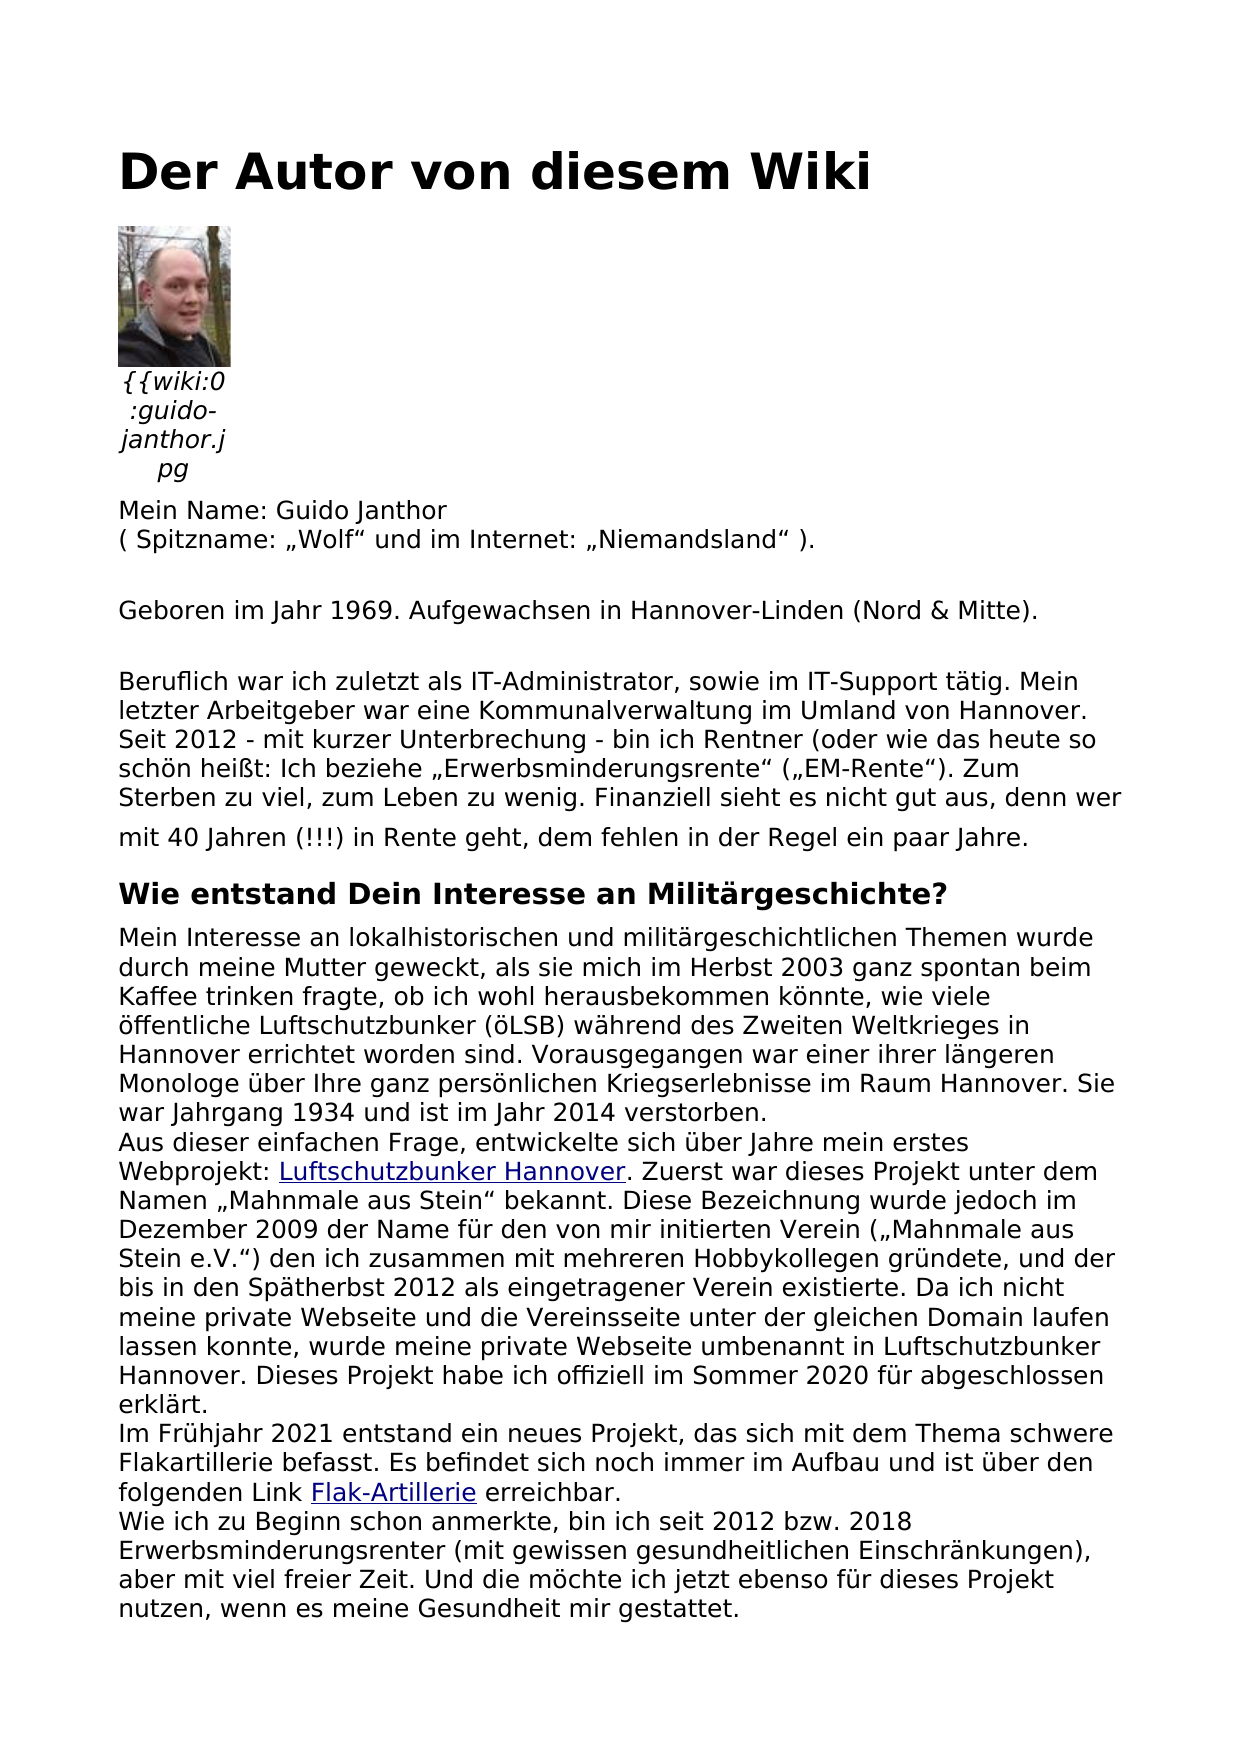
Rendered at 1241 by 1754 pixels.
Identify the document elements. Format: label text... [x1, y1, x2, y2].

text Aus dieser einfachen Frage, entwickelte sich über Jahre mein erstes Webprojekt: Luftschutzbunker Hannover. Zuerst war dieses Projekt unter dem Namen „Mahnmale aus Stein“ bekannt. Diese Bezeichnung wurde jedoch im Dezember 2009 der Name für den von mir initierten Verein („Mahnmale aus Stein e.V.“) den ich zusammen mit mehreren Hobbykollegen gründete, und der bis in den Spätherbst 2012 als eingetragener Verein existierte. Da ich nicht meine private Webseite und die Vereinsseite unter der gleichen Domain laufen lassen konnte, wurde meine private Webseite umbenannt in Luftschutzbunker Hannover. Dieses Projekt habe ich offiziell im Sommer 2020 für abgeschlossen erklärt. [118, 1128, 1122, 1419]
text Geboren im Jahr 1969. Aufgewachsen in Hannover-Linden (Nord & Mitte). [118, 596, 1122, 654]
subtitle Wie entstand Dein Interesse an Militärgeschichte? [118, 877, 1122, 911]
text Im Frühjahr 2021 entstand ein neues Projekt, das sich mit dem Thema schwere Flakartillerie befasst. Es befindet sich noch immer im Aufbau und ist über den folgenden Link Flak-Artillerie erreichbar. [118, 1419, 1122, 1507]
picture [118, 226, 231, 367]
text {{wiki:0:guido-janthor.jpg [118, 367, 231, 484]
text Beruflich war ich zuletzt als IT-Administrator, sowie im IT-Support tätig. Mein letzter Arbeitgeber war eine Kommunalverwaltung im Umland von Hannover. Seit 2012 - mit kurzer Unterbrechung - bin ich Rentner (oder wie das heute so schön heißt: Ich beziehe „Erwerbsminderungsrente“ („EM-Rente“). Zum Sterben zu viel, zum Leben zu wenig. Finanziell sieht es nicht gut aus, denn wer mit 40 Jahren (!!!) in Rente geht, dem fehlen in der Regel ein paar Jahre. [118, 667, 1122, 852]
subtitle Der Autor von diesem Wiki [118, 143, 1122, 201]
text Wie ich zu Beginn schon anmerkte, bin ich seit 2012 bzw. 2018 Erwerbsminderungsrenter (mit gewissen gesundheitlichen Einschränkungen), aber mit viel freier Zeit. Und die möchte ich jetzt ebenso für dieses Projekt nutzen, wenn es meine Gesundheit mir gestattet. [118, 1507, 1122, 1624]
text Mein Interesse an lokalhistorischen und militärgeschichtlichen Themen wurde durch meine Mutter geweckt, als sie mich im Herbst 2003 ganz spontan beim Kaffee trinken fragte, ob ich wohl herausbekommen könnte, wie viele öffentliche Luftschutzbunker (öLSB) während des Zweiten Weltkrieges in Hannover errichtet worden sind. Vorausgegangen war einer ihrer längeren Monologe über Ihre ganz persönlichen Kriegserlebnisse im Raum Hannover. Sie war Jahrgang 1934 und ist im Jahr 2014 verstorben. [118, 924, 1122, 1128]
text Mein Name: Guido Janthor ( Spitzname: „Wolf“ und im Internet: „Niemandsland“ ). [118, 496, 1122, 584]
